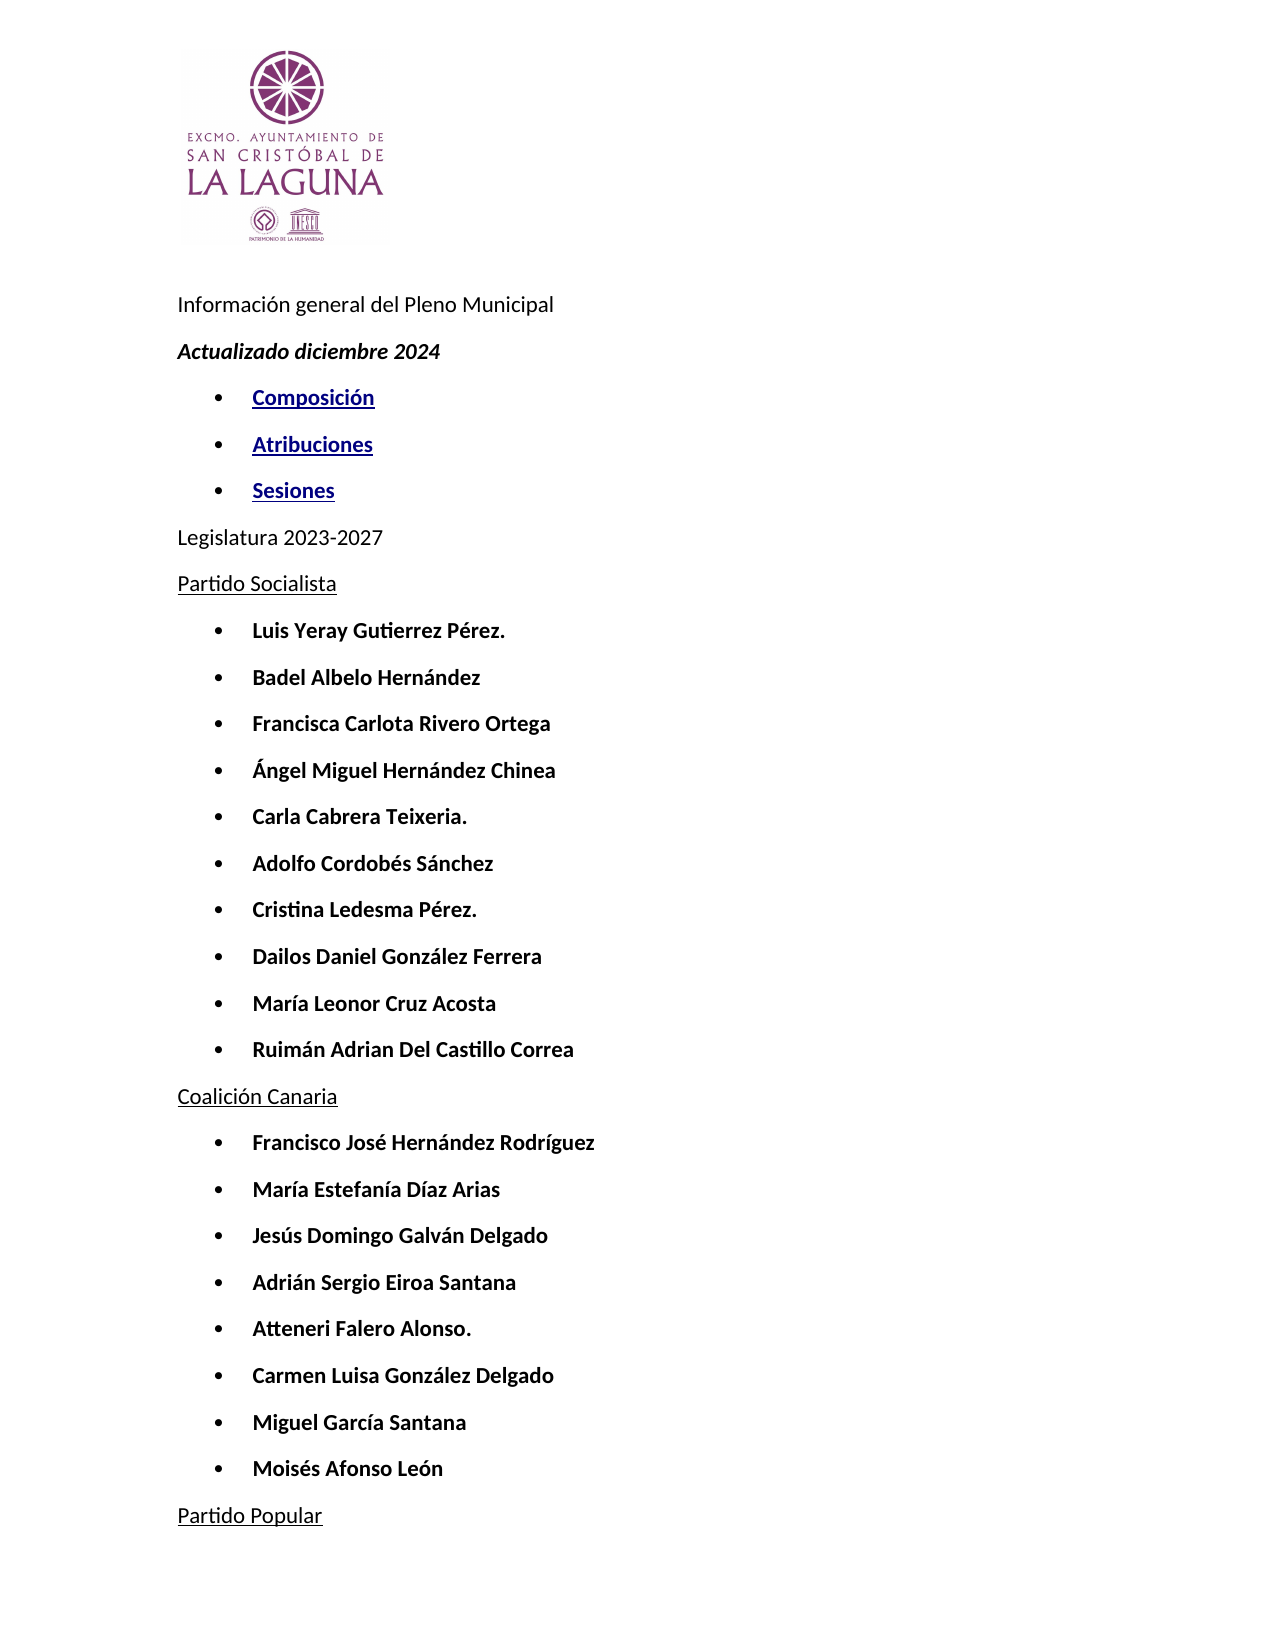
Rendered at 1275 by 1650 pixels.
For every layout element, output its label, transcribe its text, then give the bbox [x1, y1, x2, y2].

text Legislatura 2023-2027 [177, 523, 1157, 551]
list Cristina Ledesma Pérez. [215, 896, 1157, 923]
list Moisés Afonso León [215, 1454, 1157, 1482]
list Adolfo Cordobés Sánchez [215, 849, 1157, 877]
list Ruimán Adrian Del Castillo Correa [215, 1035, 1157, 1063]
list Jesús Domingo Galván Delgado [215, 1221, 1157, 1249]
text Partido Socialista [177, 569, 1157, 598]
list Francisca Carlota Rivero Ortega [215, 709, 1157, 737]
text Actualizado diciembre 2024 [177, 337, 1157, 365]
list Composición [215, 383, 1157, 411]
list Atteneri Falero Alonso. [215, 1314, 1157, 1343]
text Partido Popular [177, 1501, 1157, 1529]
list Atribuciones [215, 430, 1157, 458]
list Carla Cabrera Teixeria. [215, 802, 1157, 830]
list Ángel Miguel Hernández Chinea [215, 756, 1157, 784]
list Carmen Luisa González Delgado [215, 1361, 1157, 1389]
text Información general del Pleno Municipal [177, 290, 1157, 318]
list Sesiones [215, 476, 1157, 504]
list Badel Albelo Hernández [215, 663, 1157, 691]
list María Leonor Cruz Acosta [215, 989, 1157, 1017]
list Luis Yeray Gutierrez Pérez. [215, 616, 1157, 644]
list Francisco José Hernández Rodríguez [215, 1128, 1157, 1156]
list Miguel García Santana [215, 1408, 1157, 1436]
list Adrián Sergio Eiroa Santana [215, 1268, 1157, 1296]
list María Estefanía Díaz Arias [215, 1175, 1157, 1203]
list Dailos Daniel González Ferrera [215, 942, 1157, 970]
text Coalición Canaria [177, 1082, 1157, 1110]
